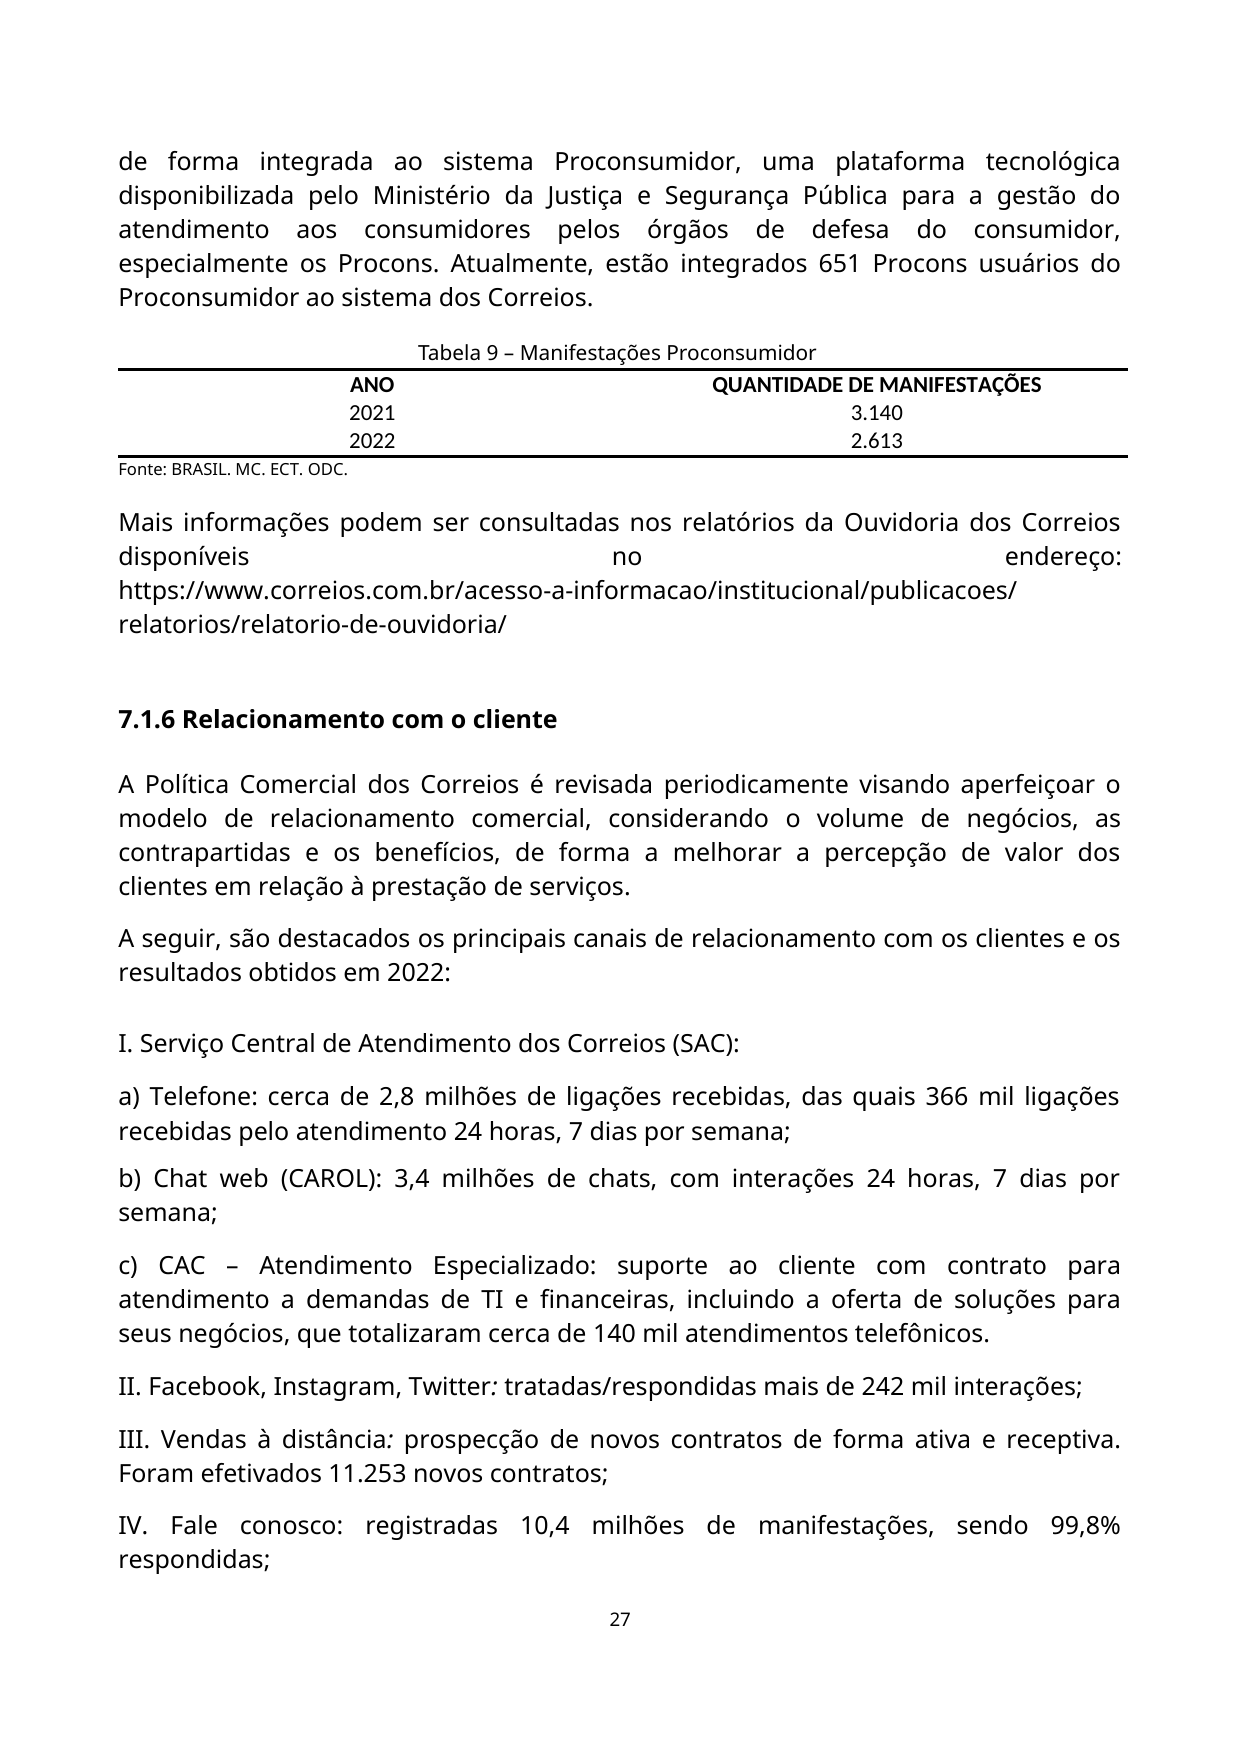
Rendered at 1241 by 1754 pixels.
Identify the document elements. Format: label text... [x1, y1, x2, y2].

text IV. Fale conosco: registradas 10,4 milhões de manifestações, sendo 99,8% respondidas; [118, 1508, 1122, 1576]
text A seguir, são destacados os principais canais de relacionamento com os clientes e os resultados obtidos em 2022: [118, 921, 1122, 989]
table_header ANO [118, 371, 626, 398]
text de forma integrada ao sistema Proconsumidor, uma plataforma tecnológica disponibilizada pelo Ministério da Justiça e Segurança Pública para a gestão do atendimento aos consumidores pelos órgãos de defesa do consumidor, especialmente os Procons. Atualmente, estão integrados 651 Procons usuários do Proconsumidor ao sistema dos Correios. [118, 143, 1122, 314]
text Mais informações podem ser consultadas nos relatórios da Ouvidoria dos Correios disponíveis no endereço: https://www.correios.com.br/acesso-a-informacao/institucional/publicacoes/relatorios/relatorio-de-ouvidoria/ [118, 504, 1122, 641]
table_cell 2.613 [626, 427, 1127, 454]
text a) Telefone: cerca de 2,8 milhões de ligações recebidas, das quais 366 mil ligações recebidas pelo atendimento 24 horas, 7 dias por semana; [118, 1079, 1122, 1147]
text III. Vendas à distância: prospecção de novos contratos de forma ativa e receptiva. Foram efetivados 11.253 novos contratos; [118, 1421, 1122, 1489]
text II. Facebook, Instagram, Twitter: tratadas/respondidas mais de 242 mil interações; [118, 1369, 1122, 1403]
table_header QUANTIDADE DE MANIFESTAÇÕES [626, 371, 1127, 398]
list 7.1.6 Relacionamento com o cliente [118, 701, 1122, 735]
text Tabela 9 – Manifestações Proconsumidor [118, 338, 1122, 367]
text c) CAC – Atendimento Especializado: suporte ao cliente com contrato para atendimento a demandas de TI e financeiras, incluindo a oferta de soluções para seus negócios, que totalizaram cerca de 140 mil atendimentos telefônicos. [118, 1247, 1122, 1350]
text Fonte: BRASIL. MC. ECT. ODC. [118, 458, 1122, 480]
text I. Serviço Central de Atendimento dos Correios (SAC): [118, 1026, 1122, 1060]
table_cell 2022 [118, 427, 626, 454]
table_cell 2021 [118, 399, 626, 427]
list A Política Comercial dos Correios é revisada periodicamente visando aperfeiçoar o modelo de relacionamento comercial, considerando o volume de negócios, as contrapartidas e os benefícios, de forma a melhorar a percepção de valor dos clientes em relação à prestação de serviços. [118, 766, 1122, 902]
table_cell 3.140 [626, 399, 1127, 427]
text b) Chat web (CAROL): 3,4 milhões de chats, com interações 24 horas, 7 dias por semana; [118, 1160, 1122, 1228]
